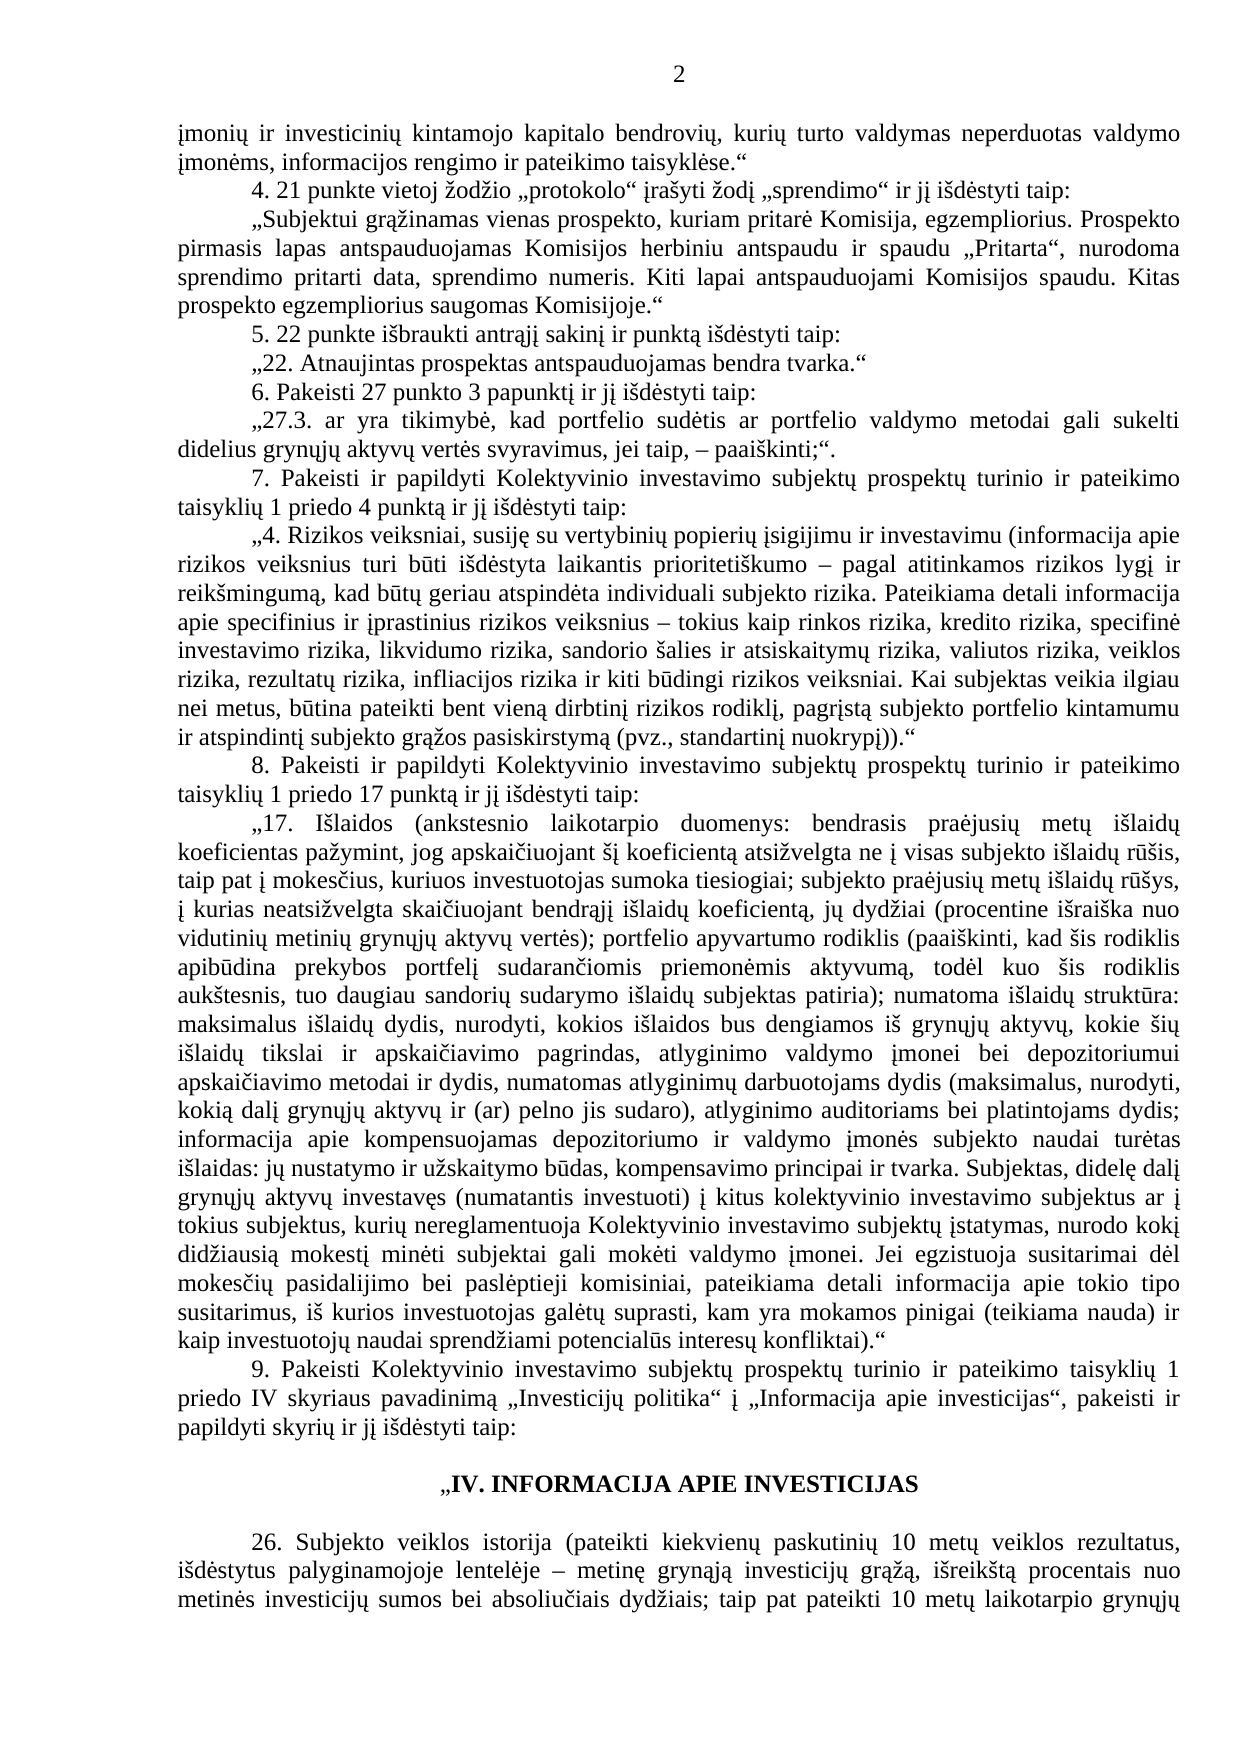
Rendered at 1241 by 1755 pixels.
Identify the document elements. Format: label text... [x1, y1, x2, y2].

text įmonių ir investicinių kintamojo kapitalo bendrovių, kurių turto valdymas neperduotas valdymo įmonėms, informacijos rengimo ir pateikimo taisyklėse.“ [177, 118, 1181, 176]
text 8. Pakeisti ir papildyti Kolektyvinio investavimo subjektų prospektų turinio ir pateikimo taisyklių 1 priedo 17 punktą ir jį išdėstyti taip: [177, 751, 1181, 808]
text „IV. informacija apie INVESTICIJas [177, 1469, 1181, 1498]
text 4. 21 punkte vietoj žodžio „protokolo“ įrašyti žodį „sprendimo“ ir jį išdėstyti taip: [177, 176, 1181, 204]
text „4. Rizikos veiksniai, susiję su vertybinių popierių įsigijimu ir investavimu (informacija apie rizikos veiksnius turi būti išdėstyta laikantis prioritetiškumo – pagal atitinkamos rizikos lygį ir reikšmingumą, kad būtų geriau atspindėta individuali subjekto rizika. Pateikiama detali informacija apie specifinius ir įprastinius rizikos veiksnius – tokius kaip rinkos rizika, kredito rizika, specifinė investavimo rizika, likvidumo rizika, sandorio šalies ir atsiskaitymų rizika, valiutos rizika, veiklos rizika, rezultatų rizika, infliacijos rizika ir kiti būdingi rizikos veiksniai. Kai subjektas veikia ilgiau nei metus, būtina pateikti bent vieną dirbtinį rizikos rodiklį, pagrįstą subjekto portfelio kintamumu ir atspindintį subjekto grąžos pasiskirstymą (pvz., standartinį nuokrypį)).“ [177, 521, 1181, 751]
text „22. Atnaujintas prospektas antspauduojamas bendra tvarka.“ [177, 348, 1181, 377]
text „17. Išlaidos (ankstesnio laikotarpio duomenys: bendrasis praėjusių metų išlaidų koeficientas pažymint, jog apskaičiuojant šį koeficientą atsižvelgta ne į visas subjekto išlaidų rūšis, taip pat į mokesčius, kuriuos investuotojas sumoka tiesiogiai; subjekto praėjusių metų išlaidų rūšys, į kurias neatsižvelgta skaičiuojant bendrąjį išlaidų koeficientą, jų dydžiai (procentine išraiška nuo vidutinių metinių grynųjų aktyvų vertės); portfelio apyvartumo rodiklis (paaiškinti, kad šis rodiklis apibūdina prekybos portfelį sudarančiomis priemonėmis aktyvumą, todėl kuo šis rodiklis aukštesnis, tuo daugiau sandorių sudarymo išlaidų subjektas patiria); numatoma išlaidų struktūra: maksimalus išlaidų dydis, nurodyti, kokios išlaidos bus dengiamos iš grynųjų aktyvų, kokie šių išlaidų tikslai ir apskaičiavimo pagrindas, atlyginimo valdymo įmonei bei depozitoriumui apskaičiavimo metodai ir dydis, numatomas atlyginimų darbuotojams dydis (maksimalus, nurodyti, kokią dalį grynųjų aktyvų ir (ar) pelno jis sudaro), atlyginimo auditoriams bei platintojams dydis; informacija apie kompensuojamas depozitoriumo ir valdymo įmonės subjekto naudai turėtas išlaidas: jų nustatymo ir užskaitymo būdas, kompensavimo principai ir tvarka. Subjektas, didelę dalį grynųjų aktyvų investavęs (numatantis investuoti) į kitus kolektyvinio investavimo subjektus ar į tokius subjektus, kurių nereglamentuoja Kolektyvinio investavimo subjektų įstatymas, nurodo kokį didžiausią mokestį minėti subjektai gali mokėti valdymo įmonei. Jei egzistuoja susitarimai dėl mokesčių pasidalijimo bei paslėptieji komisiniai, pateikiama detali informacija apie tokio tipo susitarimus, iš kurios investuotojas galėtų suprasti, kam yra mokamos pinigai (teikiama nauda) ir kaip investuotojų naudai sprendžiami potencialūs interesų konfliktai).“ [177, 808, 1181, 1354]
text „27.3. ar yra tikimybė, kad portfelio sudėtis ar portfelio valdymo metodai gali sukelti didelius grynųjų aktyvų vertės svyravimus, jei taip, – paaiškinti;“. [177, 406, 1181, 463]
text 7. Pakeisti ir papildyti Kolektyvinio investavimo subjektų prospektų turinio ir pateikimo taisyklių 1 priedo 4 punktą ir jį išdėstyti taip: [177, 463, 1181, 521]
text 6. Pakeisti 27 punkto 3 papunktį ir jį išdėstyti taip: [177, 377, 1181, 406]
text 5. 22 punkte išbraukti antrąjį sakinį ir punktą išdėstyti taip: [177, 319, 1181, 348]
text 26. Subjekto veiklos istorija (pateikti kiekvienų paskutinių 10 metų veiklos rezultatus, išdėstytus palyginamojoje lentelėje – metinę grynąją investicijų grąžą, išreikštą procentais nuo metinės investicijų sumos bei absoliučiais dydžiais; taip pat pateikti 10 metų laikotarpio grynųjų [177, 1527, 1181, 1613]
text „Subjektui grąžinamas vienas prospekto, kuriam pritarė Komisija, egzempliorius. Prospekto pirmasis lapas antspauduojamas Komisijos herbiniu antspaudu ir spaudu „Pritarta“, nurodoma sprendimo pritarti data, sprendimo numeris. Kiti lapai antspauduojami Komisijos spaudu. Kitas prospekto egzempliorius saugomas Komisijoje.“ [177, 204, 1181, 319]
text 9. Pakeisti Kolektyvinio investavimo subjektų prospektų turinio ir pateikimo taisyklių 1 priedo IV skyriaus pavadinimą „Investicijų politika“ į „Informacija apie investicijas“, pakeisti ir papildyti skyrių ir jį išdėstyti taip: [177, 1354, 1181, 1441]
